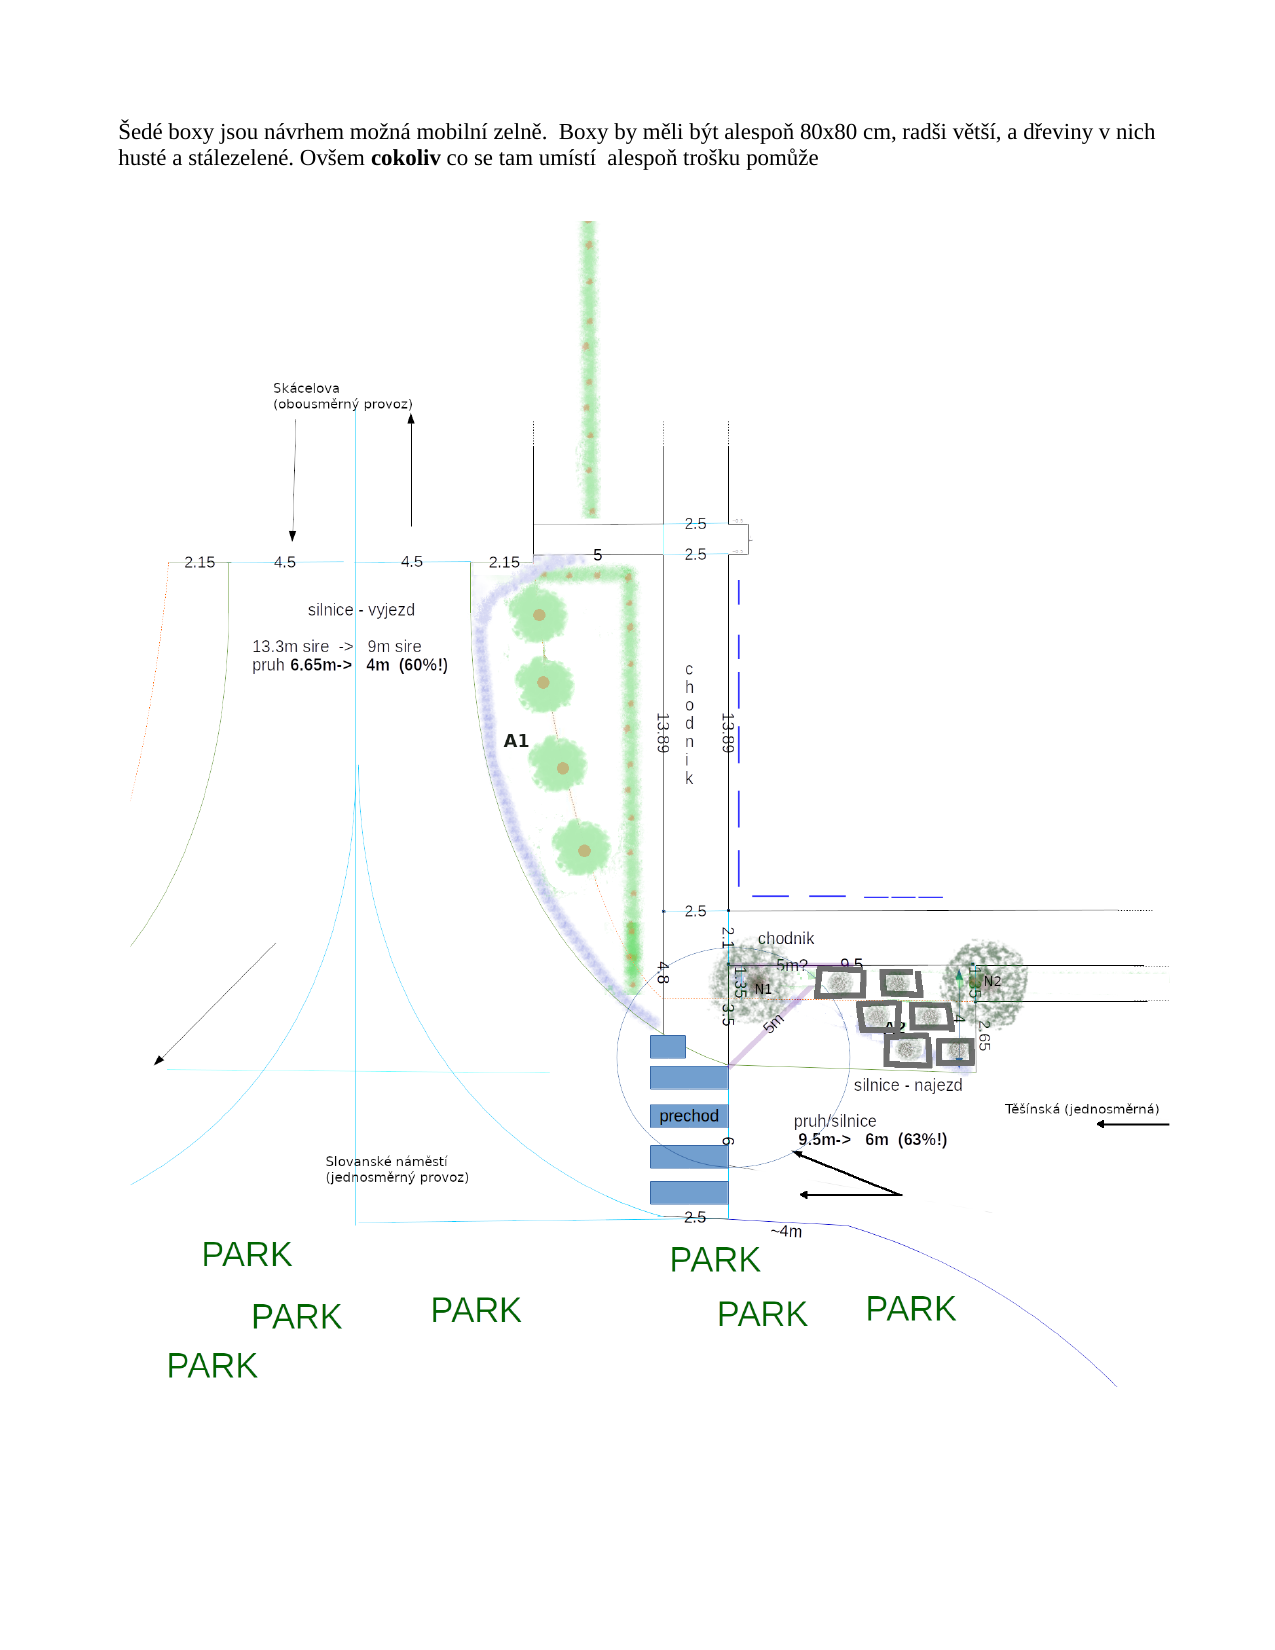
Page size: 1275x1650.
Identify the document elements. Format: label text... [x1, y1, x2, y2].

text Šedé boxy jsou návrhem možná mobilní zelně. Boxy by měli být alespoň 80x80 cm, radši větší, a dřeviny v nich husté a stálezelené. Ovšem cokoliv co se tam umístí alespoň trošku pomůže [118, 118, 1157, 171]
picture [130, 219, 1170, 1387]
